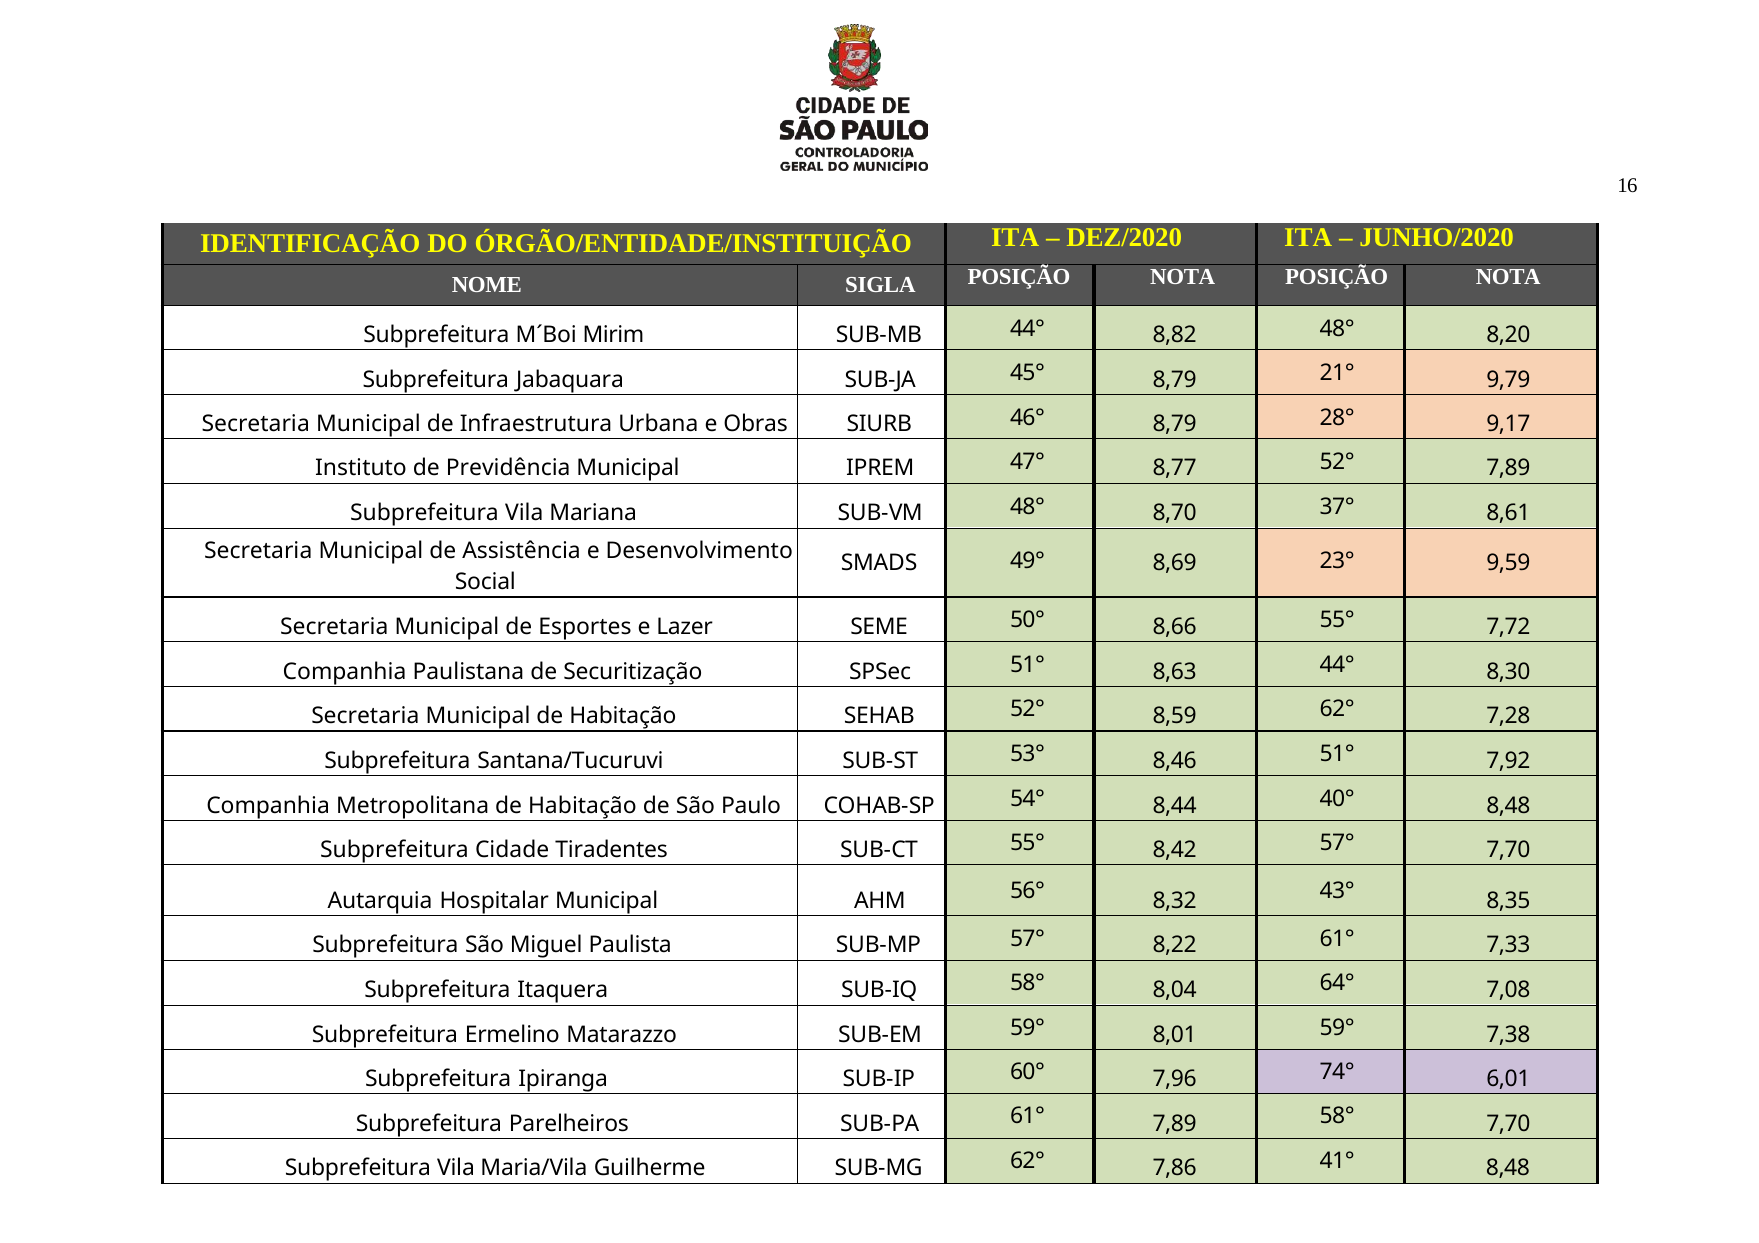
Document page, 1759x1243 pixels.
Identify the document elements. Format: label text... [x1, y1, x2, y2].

table_cell Subprefeitura Parelheiros [164, 1094, 797, 1138]
table_cell Instituto de Previdência Municipal [164, 439, 797, 483]
table_cell 6,01 [1406, 1050, 1596, 1093]
table_header ITA – JUNHO/2020 [1258, 223, 1596, 264]
table_cell 21° [1258, 350, 1403, 394]
table_cell SIGLA [798, 265, 944, 305]
table_cell 44° [947, 306, 1092, 349]
table_cell 7,89 [1406, 439, 1596, 483]
table_cell 46° [947, 395, 1092, 438]
table_cell Subprefeitura Vila Mariana [164, 484, 797, 527]
table_cell 8,70 [1096, 484, 1255, 527]
table_cell 7,38 [1406, 1006, 1596, 1049]
table_cell 61° [947, 1094, 1092, 1138]
table_cell SUB-ST [798, 732, 944, 775]
table_cell 8,69 [1096, 529, 1255, 596]
table_cell 8,35 [1406, 865, 1596, 915]
table_cell 8,82 [1096, 306, 1255, 349]
table_cell AHM [798, 865, 944, 915]
table_cell 8,22 [1096, 916, 1255, 960]
table_cell POSIÇÃO [947, 265, 1092, 305]
table_cell Autarquia Hospitalar Municipal [164, 865, 797, 915]
table_cell 7,70 [1406, 1094, 1596, 1138]
table_cell 8,79 [1096, 395, 1255, 438]
table_cell SUB-VM [798, 484, 944, 527]
table_cell 8,48 [1406, 776, 1596, 820]
table_cell 7,72 [1406, 598, 1596, 641]
table_cell 56° [947, 865, 1092, 915]
table_cell 51° [1258, 732, 1403, 775]
table_cell 8,20 [1406, 306, 1596, 349]
table_cell SEME [798, 598, 944, 641]
table_cell 23° [1258, 529, 1403, 596]
table_cell 37° [1258, 484, 1403, 527]
table_cell 57° [947, 916, 1092, 960]
table_cell 8,63 [1096, 642, 1255, 686]
table_cell 9,79 [1406, 350, 1596, 394]
table_cell NOME [164, 265, 797, 305]
table_cell POSIÇÃO [1258, 265, 1403, 305]
table_cell 55° [947, 821, 1092, 864]
table_cell NOTA [1406, 265, 1596, 305]
table_cell 8,61 [1406, 484, 1596, 527]
table_cell 8,59 [1096, 687, 1255, 730]
table_cell 62° [947, 1139, 1092, 1183]
table_cell 43° [1258, 865, 1403, 915]
table_cell 54° [947, 776, 1092, 820]
table_cell SUB-MP [798, 916, 944, 960]
table_cell Subprefeitura Jabaquara [164, 350, 797, 394]
table_cell 7,33 [1406, 916, 1596, 960]
table_cell Companhia Paulistana de Securitização [164, 642, 797, 686]
table_cell 8,48 [1406, 1139, 1596, 1183]
table_cell NOTA [1096, 265, 1255, 305]
table_cell Subprefeitura Cidade Tiradentes [164, 821, 797, 864]
table_cell 40° [1258, 776, 1403, 820]
table_cell Secretaria Municipal de Infraestrutura Urbana e Obras [164, 395, 797, 438]
table_cell 50° [947, 598, 1092, 641]
table_cell 9,59 [1406, 529, 1596, 596]
table_cell 52° [1258, 439, 1403, 483]
table_cell 58° [1258, 1094, 1403, 1138]
table_cell 55° [1258, 598, 1403, 641]
table_cell 52° [947, 687, 1092, 730]
table_cell 7,96 [1096, 1050, 1255, 1093]
table_cell Subprefeitura M´Boi Mirim [164, 306, 797, 349]
table_cell Companhia Metropolitana de Habitação de São Paulo [164, 776, 797, 820]
table_cell 7,92 [1406, 732, 1596, 775]
table_cell COHAB-SP [798, 776, 944, 820]
table_cell 60° [947, 1050, 1092, 1093]
table_cell SEHAB [798, 687, 944, 730]
table_cell 28° [1258, 395, 1403, 438]
table_cell 9,17 [1406, 395, 1596, 438]
table_cell Subprefeitura Ermelino Matarazzo [164, 1006, 797, 1049]
table_cell 41° [1258, 1139, 1403, 1183]
table_cell SIURB [798, 395, 944, 438]
table_cell 58° [947, 961, 1092, 1004]
table_cell Secretaria Municipal de Assistência e Desenvolvimento Social [164, 529, 797, 596]
table_cell Subprefeitura Itaquera [164, 961, 797, 1004]
table_cell 8,79 [1096, 350, 1255, 394]
table_cell Subprefeitura Vila Maria/Vila Guilherme [164, 1139, 797, 1183]
table_cell SPSec [798, 642, 944, 686]
table_cell 45° [947, 350, 1092, 394]
table_cell 8,30 [1406, 642, 1596, 686]
table_cell 7,86 [1096, 1139, 1255, 1183]
table_cell 8,46 [1096, 732, 1255, 775]
table_cell 49° [947, 529, 1092, 596]
table_cell 62° [1258, 687, 1403, 730]
table_cell Secretaria Municipal de Habitação [164, 687, 797, 730]
table_cell 47° [947, 439, 1092, 483]
table_cell 8,04 [1096, 961, 1255, 1004]
table_cell SUB-CT [798, 821, 944, 864]
table_cell SUB-EM [798, 1006, 944, 1049]
table_cell SMADS [798, 529, 944, 596]
table_header ITA – DEZ/2020 [947, 223, 1255, 264]
table_cell 7,70 [1406, 821, 1596, 864]
table_cell Subprefeitura Santana/Tucuruvi [164, 732, 797, 775]
table_header IDENTIFICAÇÃO DO ÓRGÃO/ENTIDADE/INSTITUIÇÃO [164, 223, 944, 264]
table_cell 57° [1258, 821, 1403, 864]
table_cell 8,42 [1096, 821, 1255, 864]
table_cell 74° [1258, 1050, 1403, 1093]
table_cell 8,77 [1096, 439, 1255, 483]
table_cell Secretaria Municipal de Esportes e Lazer [164, 598, 797, 641]
table_cell 48° [947, 484, 1092, 527]
table_cell SUB-PA [798, 1094, 944, 1138]
table_cell 8,66 [1096, 598, 1255, 641]
table_cell IPREM [798, 439, 944, 483]
table_cell SUB-IQ [798, 961, 944, 1004]
table_cell SUB-JA [798, 350, 944, 394]
table_cell Subprefeitura São Miguel Paulista [164, 916, 797, 960]
table_cell 61° [1258, 916, 1403, 960]
table_cell 7,89 [1096, 1094, 1255, 1138]
table_cell 48° [1258, 306, 1403, 349]
table_cell 53° [947, 732, 1092, 775]
table_cell 64° [1258, 961, 1403, 1004]
table_cell 51° [947, 642, 1092, 686]
table_cell 8,44 [1096, 776, 1255, 820]
table_cell 8,32 [1096, 865, 1255, 915]
table_cell SUB-IP [798, 1050, 944, 1093]
table_cell SUB-MG [798, 1139, 944, 1183]
table_cell SUB-MB [798, 306, 944, 349]
table_cell 44° [1258, 642, 1403, 686]
table_cell Subprefeitura Ipiranga [164, 1050, 797, 1093]
table_cell 8,01 [1096, 1006, 1255, 1049]
table_cell 59° [1258, 1006, 1403, 1049]
table_cell 7,28 [1406, 687, 1596, 730]
table_cell 7,08 [1406, 961, 1596, 1004]
table_cell 59° [947, 1006, 1092, 1049]
